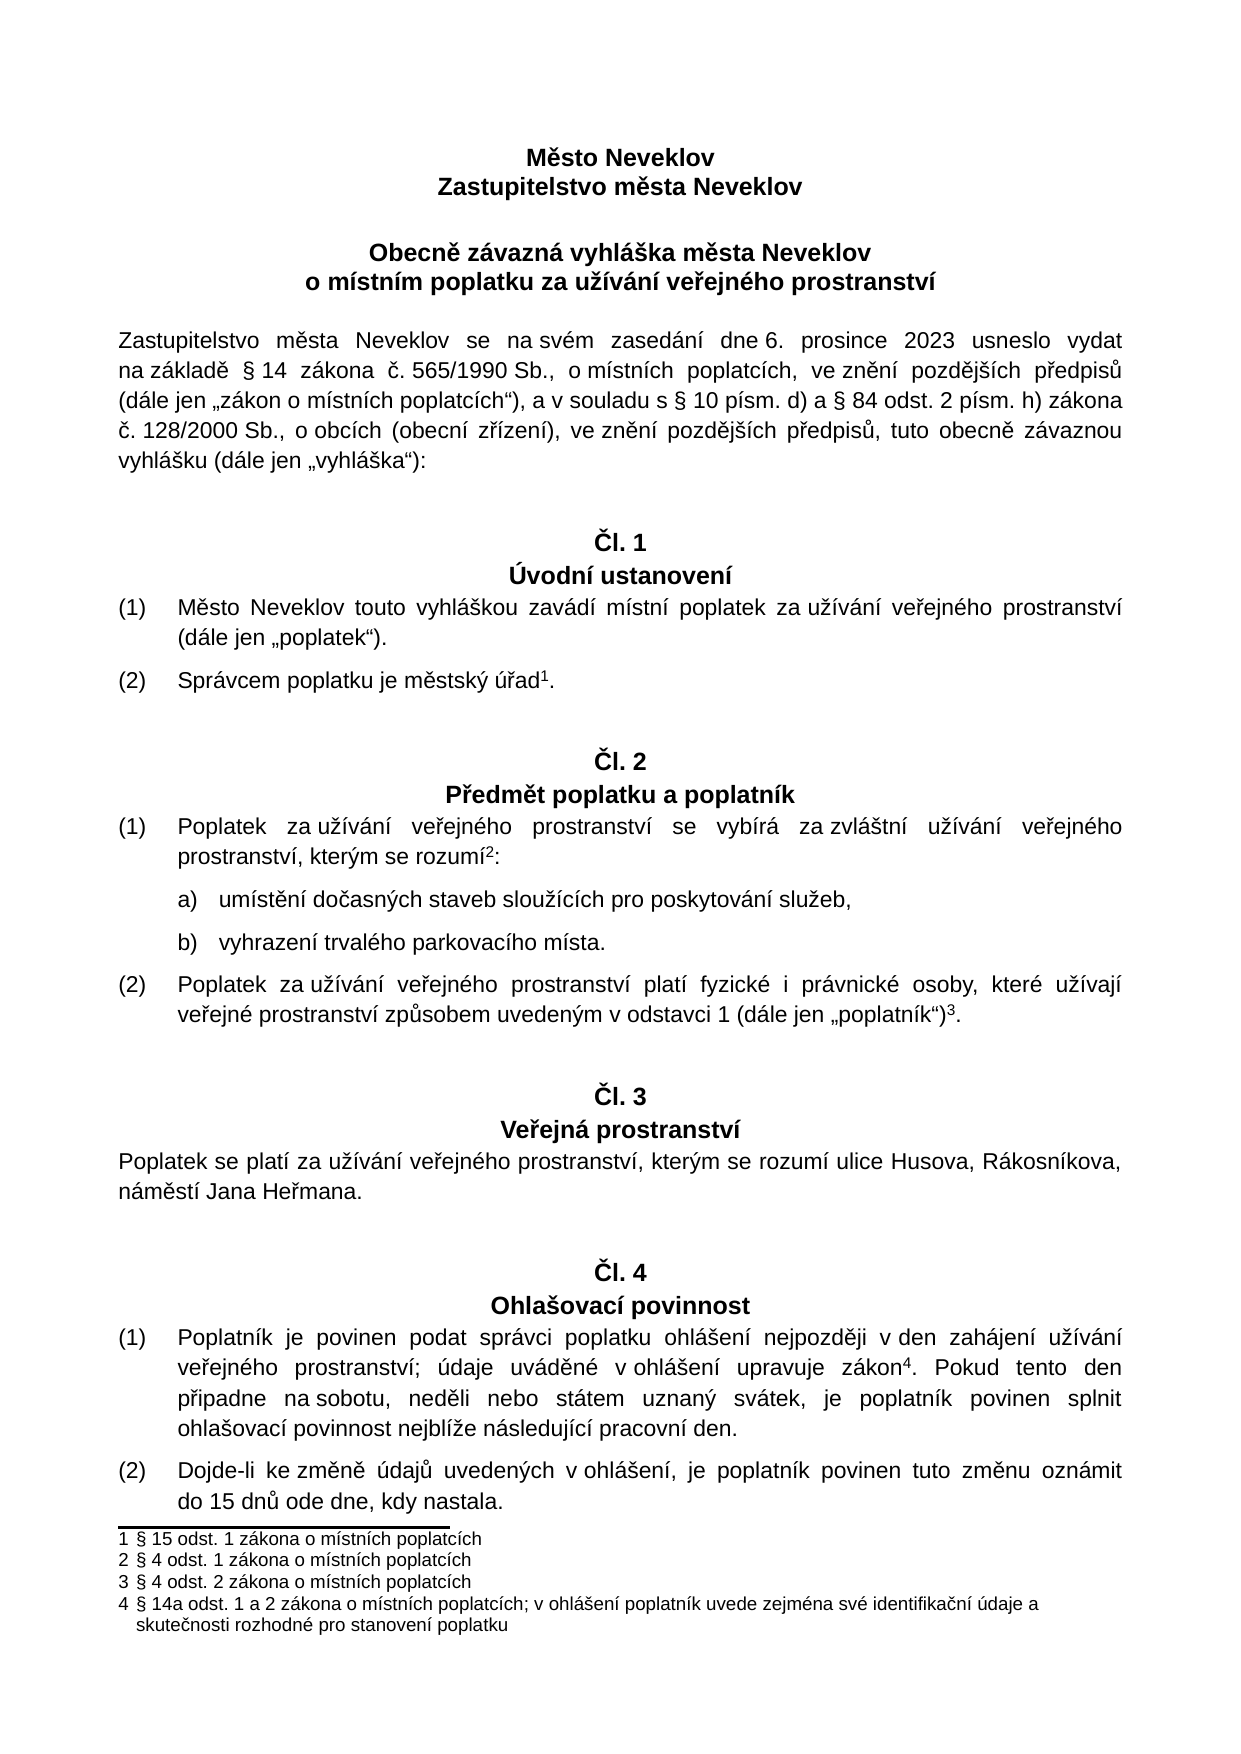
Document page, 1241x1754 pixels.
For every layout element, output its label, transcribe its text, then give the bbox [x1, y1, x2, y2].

text Poplatek se platí za užívání veřejného prostranství, kterým se rozumí ulice Husova, Rákosníkova, náměstí Jana Heřmana. [118, 1148, 1122, 1204]
subtitle Čl. 1 Úvodní ustanovení [118, 528, 1122, 589]
list § 4 odst. 2 zákona o místních poplatcích [118, 1571, 1122, 1592]
text Město Neveklov Zastupitelstvo města Neveklov [118, 143, 1122, 201]
list vyhrazení trvalého parkovacího místa. [177, 928, 1122, 955]
list § 4 odst. 1 zákona o místních poplatcích [118, 1549, 1122, 1571]
list Město Neveklov touto vyhláškou zavádí místní poplatek za užívání veřejného prostranství (dále jen „poplatek“). [118, 594, 1122, 650]
subtitle Čl. 2 Předmět poplatku a poplatník [118, 747, 1122, 809]
list Poplatek za užívání veřejného prostranství se vybírá za zvláštní užívání veřejného prostranství, kterým se rozumí: [118, 813, 1122, 869]
list Poplatník je povinen podat správci poplatku ohlášení nejpozději v den zahájení užívání veřejného prostranství; údaje uváděné v ohlášení upravuje zákon. Pokud tento den připadne na sobotu, neděli nebo státem uznaný svátek, je poplatník povinen splnit ohlašovací povinnost nejblíže následující pracovní den. [118, 1324, 1122, 1441]
text Zastupitelstvo města Neveklov se na svém zasedání dne 6. prosince 2023 usneslo vydat na základě § 14 zákona č. 565/1990 Sb., o místních poplatcích, ve znění pozdějších předpisů (dále jen „zákon o místních poplatcích“), a v souladu s § 10 písm. d) a § 84 odst. 2 písm. h) zákona č. 128/2000 Sb., o obcích (obecní zřízení), ve znění pozdějších předpisů, tuto obecně závaznou vyhlášku (dále jen „vyhláška“): [118, 327, 1122, 474]
list umístění dočasných staveb sloužících pro poskytování služeb, [177, 886, 1122, 912]
list Poplatek za užívání veřejného prostranství platí fyzické i právnické osoby, které užívají veřejné prostranství způsobem uvedeným v odstavci 1 (dále jen „poplatník“). [118, 971, 1122, 1028]
list Správcem poplatku je městský úřad. [118, 667, 1122, 693]
list § 14a odst. 1 a 2 zákona o místních poplatcích; v ohlášení poplatník uvede zejména své identifikační údaje a skutečnosti rozhodné pro stanovení poplatku [118, 1592, 1122, 1635]
subtitle Obecně závazná vyhláška města Neveklov o místním poplatku za užívání veřejného prostranství [118, 238, 1122, 295]
list § 15 odst. 1 zákona o místních poplatcích [118, 1528, 1122, 1549]
subtitle Čl. 3 Veřejná prostranství [118, 1082, 1122, 1143]
subtitle Čl. 4 Ohlašovací povinnost [118, 1258, 1122, 1320]
list Dojde-li ke změně údajů uvedených v ohlášení, je poplatník povinen tuto změnu oznámit do 15 dnů ode dne, kdy nastala. [118, 1457, 1122, 1514]
